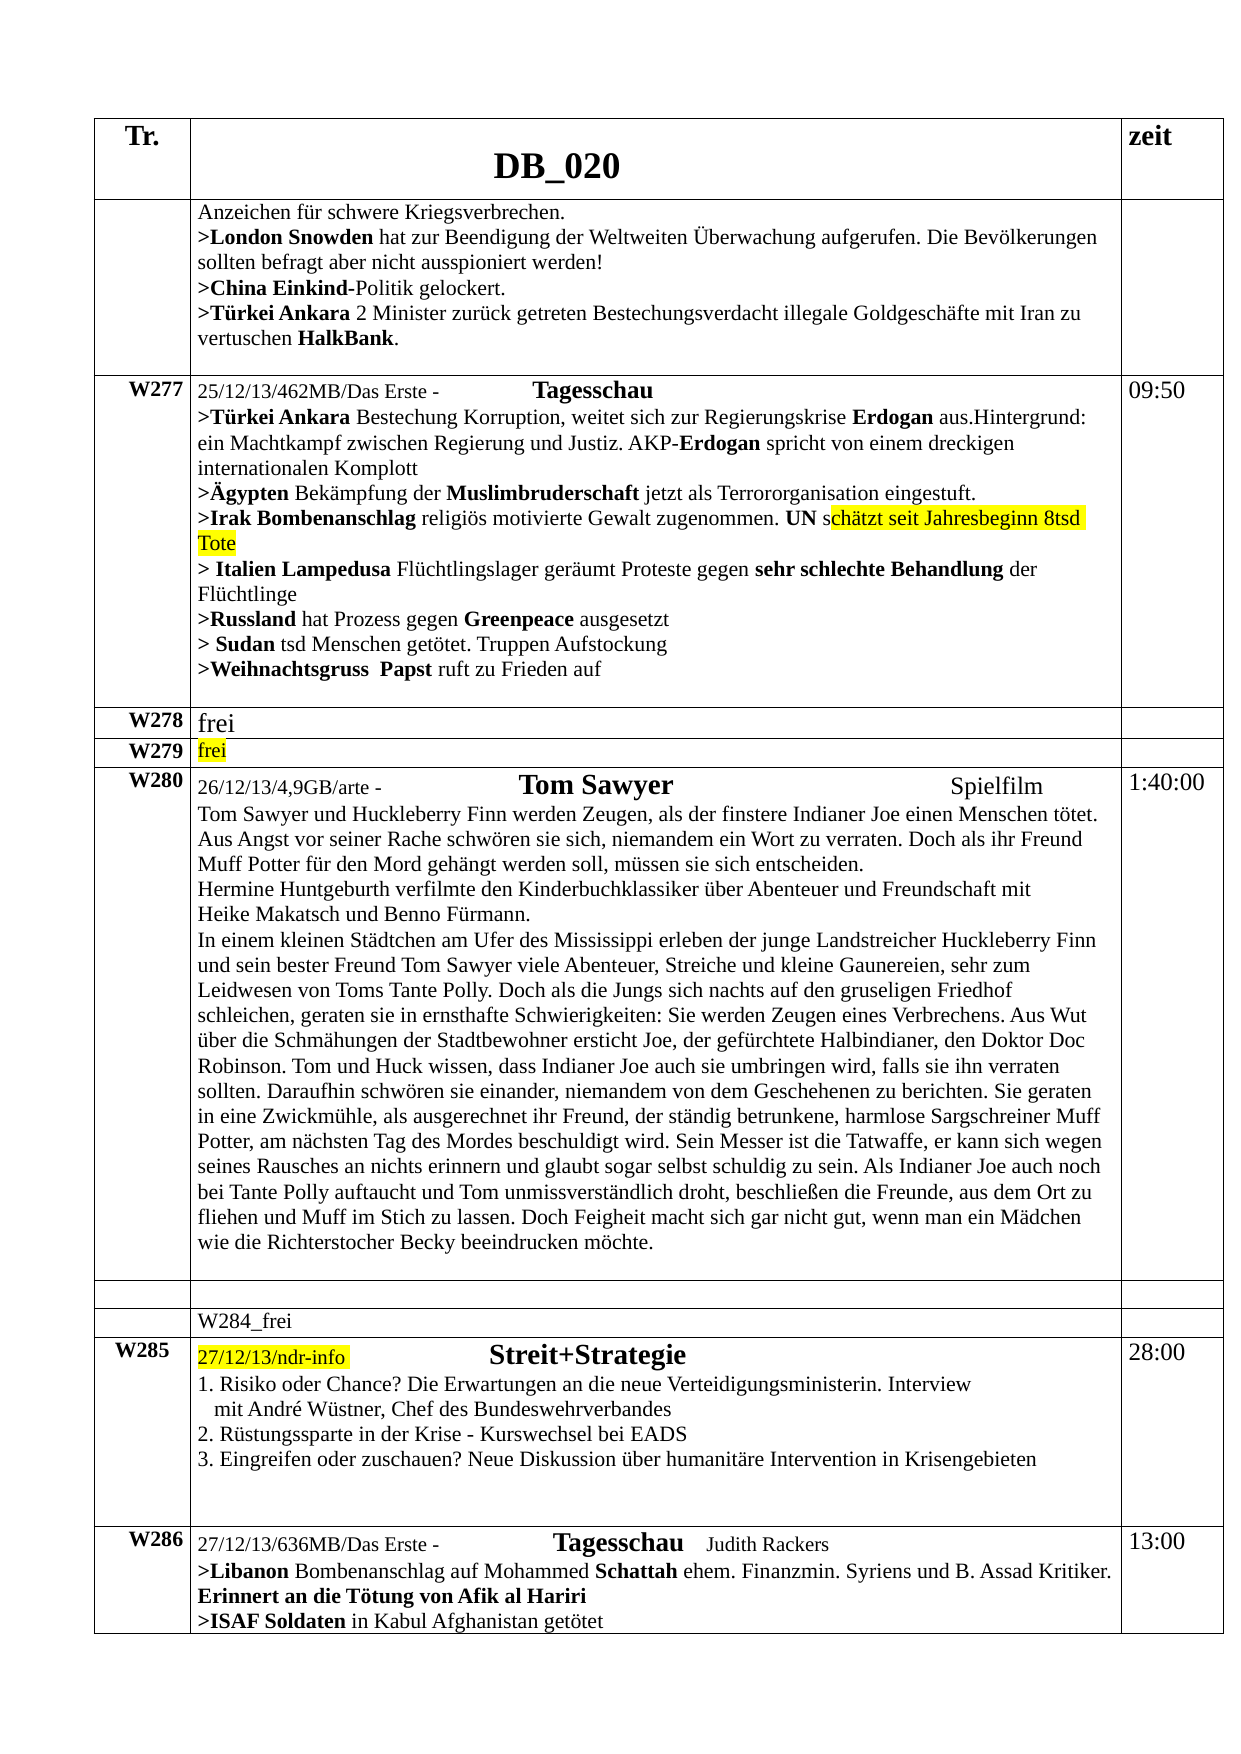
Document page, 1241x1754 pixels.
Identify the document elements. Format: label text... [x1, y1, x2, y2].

table_cell 28:00 [1122, 1338, 1223, 1526]
table_cell W286 [95, 1527, 190, 1633]
table_cell [95, 1309, 190, 1337]
table_cell frei [191, 708, 1121, 738]
table_cell W277 [95, 376, 190, 707]
table_cell 25/12/13/462MB/Das Erste - Tagesschau >Türkei Ankara Bestechung Korruption, weitet sich zur Regierungskrise Erdogan aus.Hintergrund: ein Machtkampf zwischen Regierung und Justiz. AKP-Erdogan spricht von einem dreckigen internationalen Komplott >Ägypten Bekämpfung der Muslimbruderschaft jetzt als Terrororganisation eingestuft. >Irak Bombenanschlag religiös motivierte Gewalt zugenommen. UN schätzt seit Jahresbeginn 8tsd Tote > Italien Lampedusa Flüchtlingslager geräumt Proteste gegen sehr schlechte Behandlung der Flüchtlinge >Russland hat Prozess gegen Greenpeace ausgesetzt > Sudan tsd Menschen getötet. Truppen Aufstockung >Weihnachtsgruss Papst ruft zu Frieden auf [191, 376, 1121, 707]
table_cell 27/12/13/ndr-info Streit+Strategie 1. Risiko oder Chance? Die Erwartungen an die neue Verteidigungsministerin. Interview mit André Wüstner, Chef des Bundeswehrverbandes 2. Rüstungssparte in der Krise - Kurswechsel bei EADS 3. Eingreifen oder zuschauen? Neue Diskussion über humanitäre Intervention in Krisengebieten [191, 1338, 1121, 1526]
table_cell W279 [95, 739, 190, 767]
table_cell W284_frei [191, 1309, 1121, 1337]
table_cell 1:40:00 [1122, 768, 1223, 1279]
table_cell 27/12/13/636MB/Das Erste - Tagesschau Judith Rackers >Libanon Bombenanschlag auf Mohammed Schattah ehem. Finanzmin. Syriens und B. Assad Kritiker. Erinnert an die Tötung von Afik al Hariri >ISAF Soldaten in Kabul Afghanistan getötet [191, 1527, 1121, 1633]
table_cell [1122, 1281, 1223, 1308]
table_cell 09:50 [1122, 376, 1223, 707]
table_cell 13:00 [1122, 1527, 1223, 1633]
table_cell frei [191, 739, 1121, 767]
table_header DB_020 [191, 119, 1121, 199]
table_cell [1122, 200, 1223, 375]
table_cell W285 [95, 1338, 190, 1526]
table_cell [95, 200, 190, 375]
table_cell [1122, 1309, 1223, 1337]
table_header zeit [1122, 119, 1223, 199]
table_cell [1122, 739, 1223, 767]
table_cell Anzeichen für schwere Kriegsverbrechen. >London Snowden hat zur Beendigung der Weltweiten Überwachung aufgerufen. Die Bevölkerungen sollten befragt aber nicht ausspioniert werden! >China Einkind-Politik gelockert. >Türkei Ankara 2 Minister zurück getreten Bestechungsverdacht illegale Goldgeschäfte mit Iran zu vertuschen HalkBank. [191, 200, 1121, 375]
table_cell W280 [95, 768, 190, 1279]
table_cell [191, 1281, 1121, 1308]
table_cell W278 [95, 708, 190, 738]
table_cell [1122, 708, 1223, 738]
table_header Tr. [95, 119, 190, 199]
table_cell 26/12/13/4,9GB/arte - Tom Sawyer Spielfilm Tom Sawyer und Huckleberry Finn werden Zeugen, als der finstere Indianer Joe einen Menschen tötet. Aus Angst vor seiner Rache schwören sie sich, niemandem ein Wort zu verraten. Doch als ihr Freund Muff Potter für den Mord gehängt werden soll, müssen sie sich entscheiden. Hermine Huntgeburth verfilmte den Kinderbuchklassiker über Abenteuer und Freundschaft mit Heike Makatsch und Benno Fürmann. In einem kleinen Städtchen am Ufer des Mississippi erleben der junge Landstreicher Huckleberry Finn und sein bester Freund Tom Sawyer viele Abenteuer, Streiche und kleine Gaunereien, sehr zum Leidwesen von Toms Tante Polly. Doch als die Jungs sich nachts auf den gruseligen Friedhof schleichen, geraten sie in ernsthafte Schwierigkeiten: Sie werden Zeugen eines Verbrechens. Aus Wut über die Schmähungen der Stadtbewohner ersticht Joe, der gefürchtete Halbindianer, den Doktor Doc Robinson. Tom und Huck wissen, dass Indianer Joe auch sie umbringen wird, falls sie ihn verraten sollten. Daraufhin schwören sie einander, niemandem von dem Geschehenen zu berichten. Sie geraten in eine Zwickmühle, als ausgerechnet ihr Freund, der ständig betrunkene, harmlose Sargschreiner Muff Potter, am nächsten Tag des Mordes beschuldigt wird. Sein Messer ist die Tatwaffe, er kann sich wegen seines Rausches an nichts erinnern und glaubt sogar selbst schuldig zu sein. Als Indianer Joe auch noch bei Tante Polly auftaucht und Tom unmissverständlich droht, beschließen die Freunde, aus dem Ort zu fliehen und Muff im Stich zu lassen. Doch Feigheit macht sich gar nicht gut, wenn man ein Mädchen wie die Richterstocher Becky beeindrucken möchte. [191, 768, 1121, 1279]
table_cell [95, 1281, 190, 1308]
